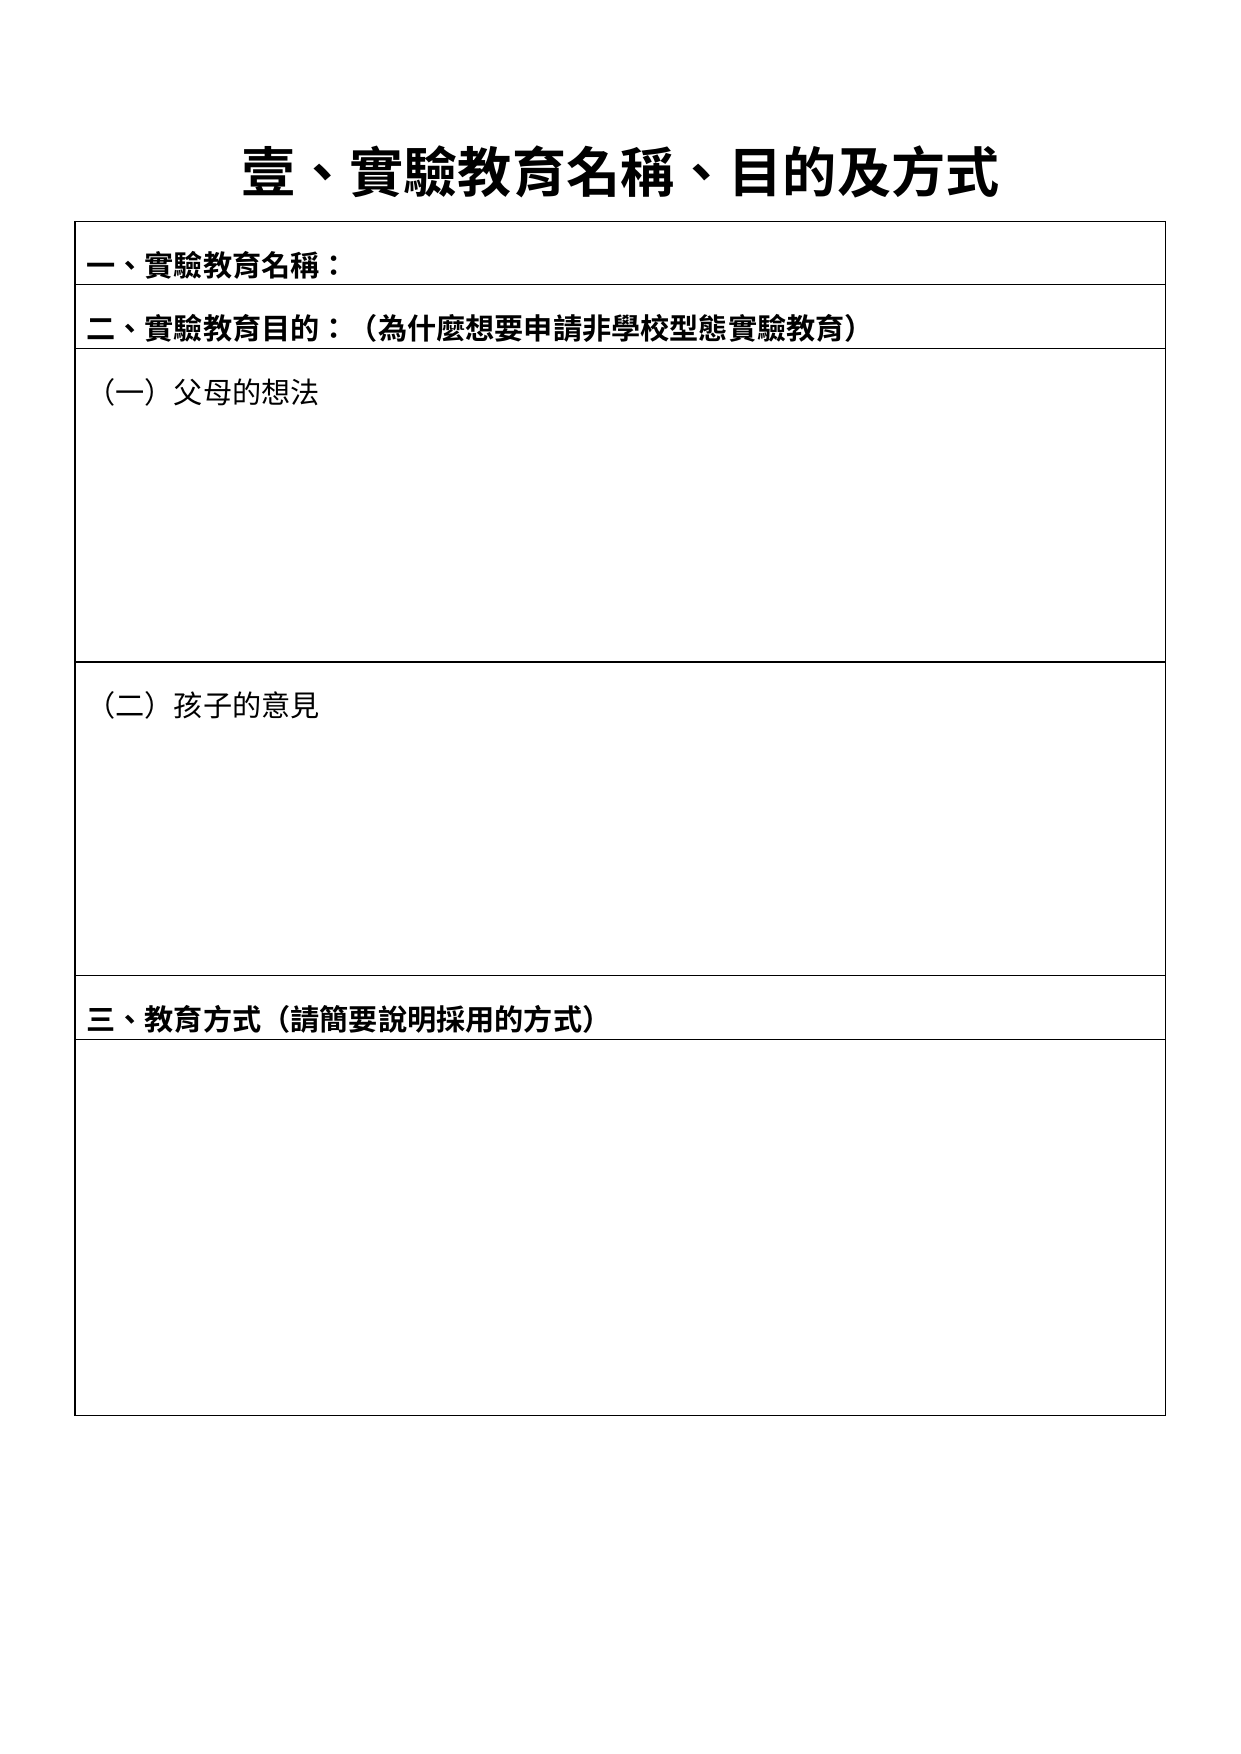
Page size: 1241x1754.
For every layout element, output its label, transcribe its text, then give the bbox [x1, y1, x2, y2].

table_cell （二）孩子的意見 [76, 663, 1165, 975]
text 壹、實驗教育名稱、目的及方式 [75, 96, 1165, 221]
table_cell （一）父母的想法 [76, 349, 1165, 661]
table_cell [76, 1040, 1165, 1414]
table_cell 二、實驗教育目的：（為什麼想要申請非學校型態實驗教育） [76, 285, 1165, 348]
table_cell 三、教育方式（請簡要說明採用的方式） [76, 976, 1165, 1038]
table_header 一、實驗教育名稱： [76, 222, 1165, 284]
